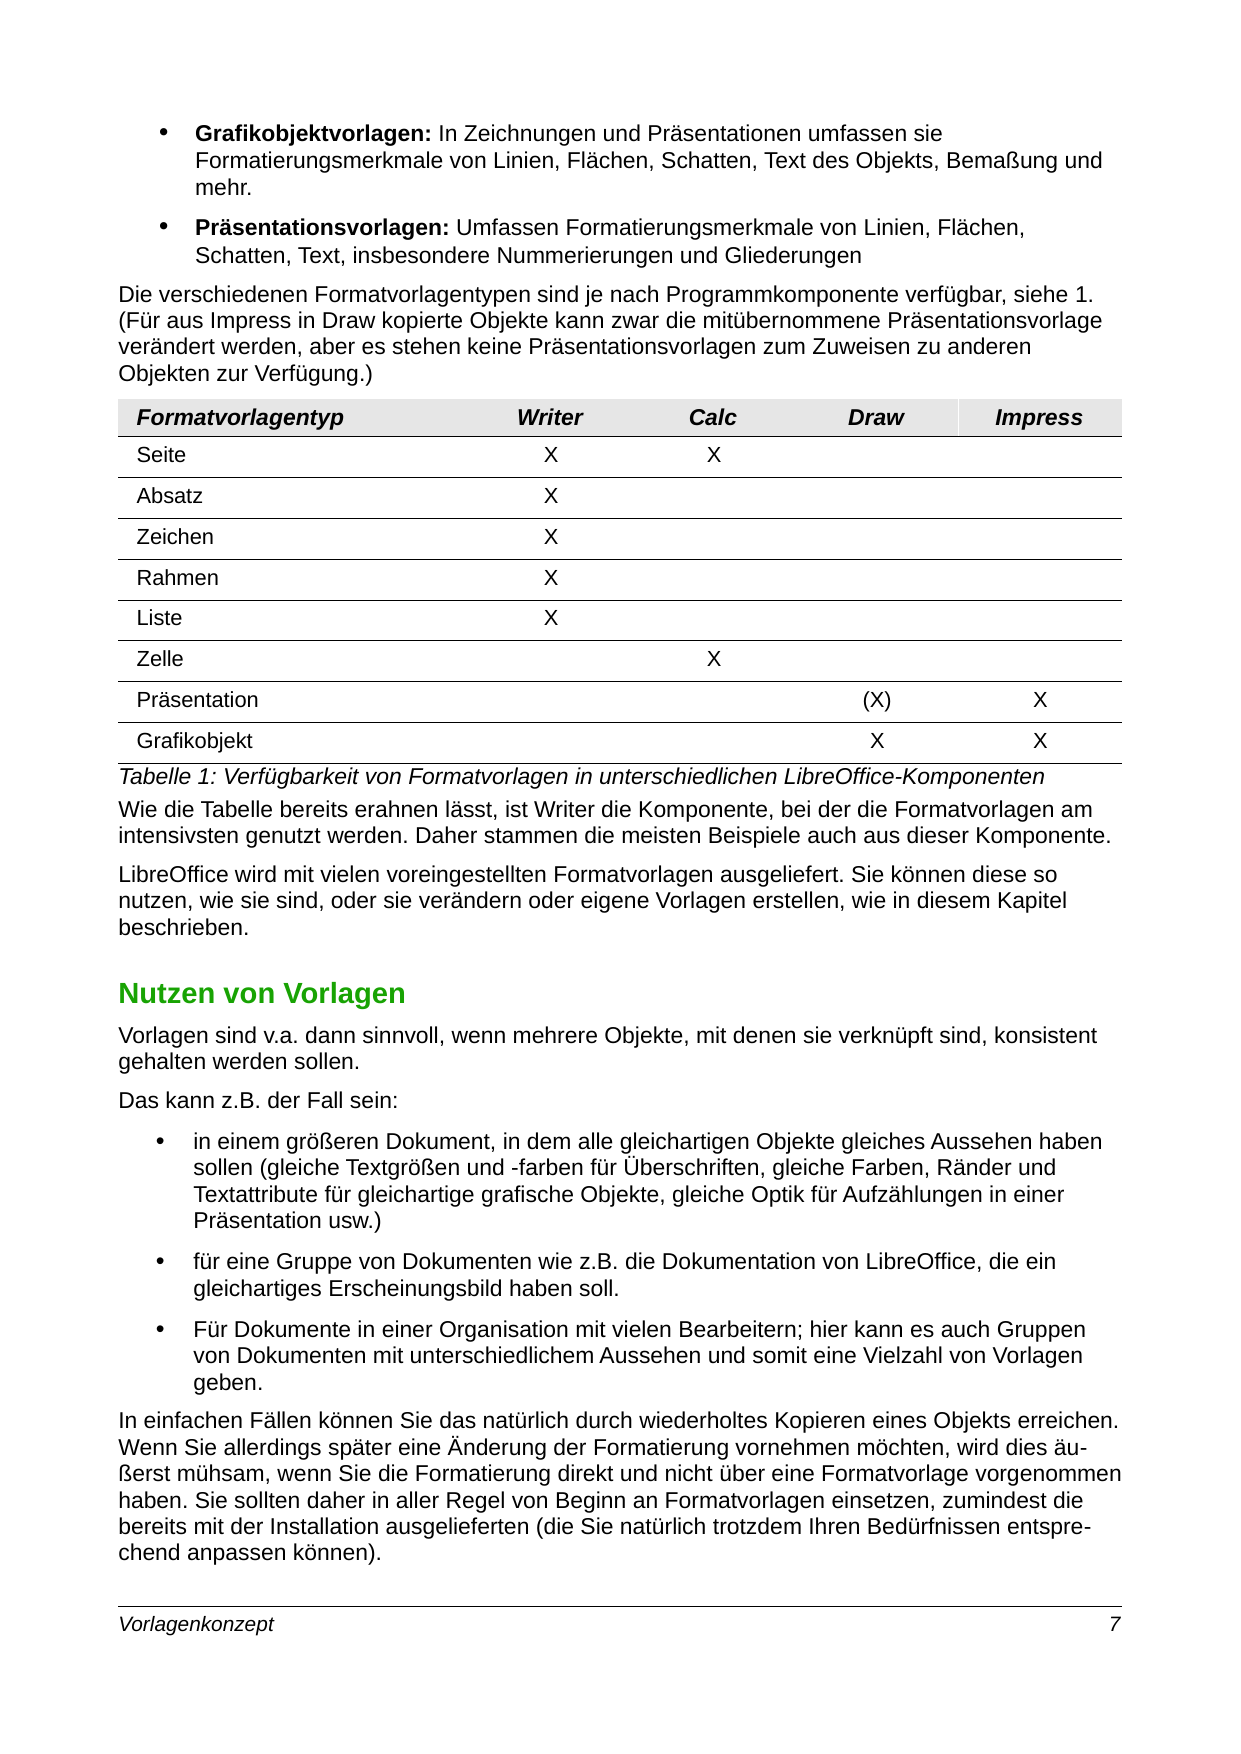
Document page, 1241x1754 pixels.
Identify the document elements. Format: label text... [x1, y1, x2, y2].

list Präsentationsvorlagen: Umfassen Formatierungsmerkmale von Linien, Flächen, Schatten, Text, insbesondere Nummerierungen und Gliederungen [156, 212, 1122, 268]
table_cell X [959, 723, 1122, 763]
text Vorlagen sind v.a. dann sinnvoll, wenn mehrere Objekte, mit denen sie verknüpft sind, konsistent gehalten werden sollen. [118, 1022, 1122, 1074]
table_cell [959, 519, 1122, 559]
list in einem größeren Dokument, in dem alle gleichartigen Objekte gleiches Aussehen haben sollen (gleiche Textgrößen und -farben für Überschriften, gleiche Farben, Ränder und Textattribute für gleichartige grafische Objekte, gleiche Optik für Aufzählungen in einer Präsentation usw.) [156, 1126, 1122, 1233]
table_cell [795, 437, 958, 477]
table_cell X [632, 641, 795, 681]
table_cell [795, 519, 958, 559]
table_cell Zeichen [118, 519, 469, 559]
table_cell Rahmen [118, 560, 469, 599]
table_cell X [959, 682, 1122, 722]
table_cell [795, 641, 958, 681]
table_cell [632, 478, 795, 518]
text LibreOffice wird mit vielen voreingestellten Formatvorlagen ausgeliefert. Sie können diese so nutzen, wie sie sind, oder sie verändern oder eigene Vorlagen erstellen, wie in diesem Kapitel beschrieben. [118, 861, 1122, 940]
table_cell [959, 601, 1122, 640]
table_cell [469, 641, 632, 681]
table_cell [959, 560, 1122, 599]
table_cell [795, 601, 958, 640]
table_header Impress [959, 399, 1122, 436]
table_cell [959, 437, 1122, 477]
table_cell [469, 682, 632, 722]
table_cell [795, 560, 958, 599]
table_cell X [469, 519, 632, 559]
table_cell Liste [118, 601, 469, 640]
table_cell Präsentation [118, 682, 469, 722]
table_cell [795, 478, 958, 518]
table_cell X [469, 560, 632, 599]
table_header Writer [469, 399, 632, 436]
text Tabelle 1: Verfügbarkeit von Formatvorlagen in unterschiedlichen LibreOffice-Komponenten [118, 764, 1122, 789]
subtitle Nutzen von Vorlagen [118, 976, 1122, 1009]
table_cell [632, 560, 795, 599]
table_cell X [632, 437, 795, 477]
text Das kann z.B. der Fall sein: [118, 1087, 1122, 1113]
table_cell X [469, 437, 632, 477]
table_cell X [469, 601, 632, 640]
table_cell (X) [795, 682, 958, 722]
table_cell [469, 723, 632, 763]
table_header Draw [795, 399, 958, 436]
table_cell Absatz [118, 478, 469, 518]
table_cell X [469, 478, 632, 518]
table_cell Seite [118, 437, 469, 477]
list für eine Gruppe von Dokumenten wie z.B. die Dokumentation von LibreOffice, die ein gleichartiges Erscheinungsbild haben soll. [156, 1246, 1122, 1301]
list Grafikobjektvorlagen: In Zeichnungen und Präsentationen umfassen sie Formatierungsmerkmale von Linien, Flächen, Schatten, Text des Objekts, Bemaßung und mehr. [156, 118, 1122, 200]
table_cell [632, 682, 795, 722]
table_cell X [795, 723, 958, 763]
table_cell [959, 641, 1122, 681]
text Wie die Tabelle bereits erahnen lässt, ist Writer die Komponente, bei der die Formatvorlagen am intensivsten genutzt werden. Daher stammen die meisten Beispiele auch aus dieser Komponente. [118, 796, 1122, 848]
table_cell [632, 723, 795, 763]
table_header Formatvorlagentyp [118, 399, 469, 436]
table_cell Grafikobjekt [118, 723, 469, 763]
text Die verschiedenen Formatvorlagentypen sind je nach Programmkomponente verfügbar, siehe Tabelle 1. (Für aus Impress in Draw kopierte Objekte kann zwar die mitübernommene Präsentationsvorlage verändert werden, aber es stehen keine Präsentationsvorlagen zum Zuweisen zu anderen Objekten zur Verfügung.) [118, 281, 1122, 386]
table_cell Zelle [118, 641, 469, 681]
list Für Dokumente in einer Organisation mit vielen Bearbeitern; hier kann es auch Gruppen von Dokumenten mit unterschiedlichem Aussehen und somit eine Vielzahl von Vorlagen geben. [156, 1313, 1122, 1395]
table_cell [959, 478, 1122, 518]
table_cell [632, 519, 795, 559]
table_header Calc [632, 399, 795, 436]
table_cell [632, 601, 795, 640]
text In einfachen Fällen können Sie das natürlich durch wiederholtes Kopieren eines Objekts erreichen. Wenn Sie allerdings später eine Änderung der Formatierung vornehmen möchten, wird dies äu­ßerst mühsam, wenn Sie die Formatierung direkt und nicht über eine Formatvorlage vorgenommen haben. Sie sollten daher in aller Regel von Beginn an Formatvorlagen einsetzen, zumindest die bereits mit der Installation ausgelieferten (die Sie natürlich trotzdem Ihren Bedürfnissen entspre­chend anpassen können). [118, 1407, 1122, 1566]
